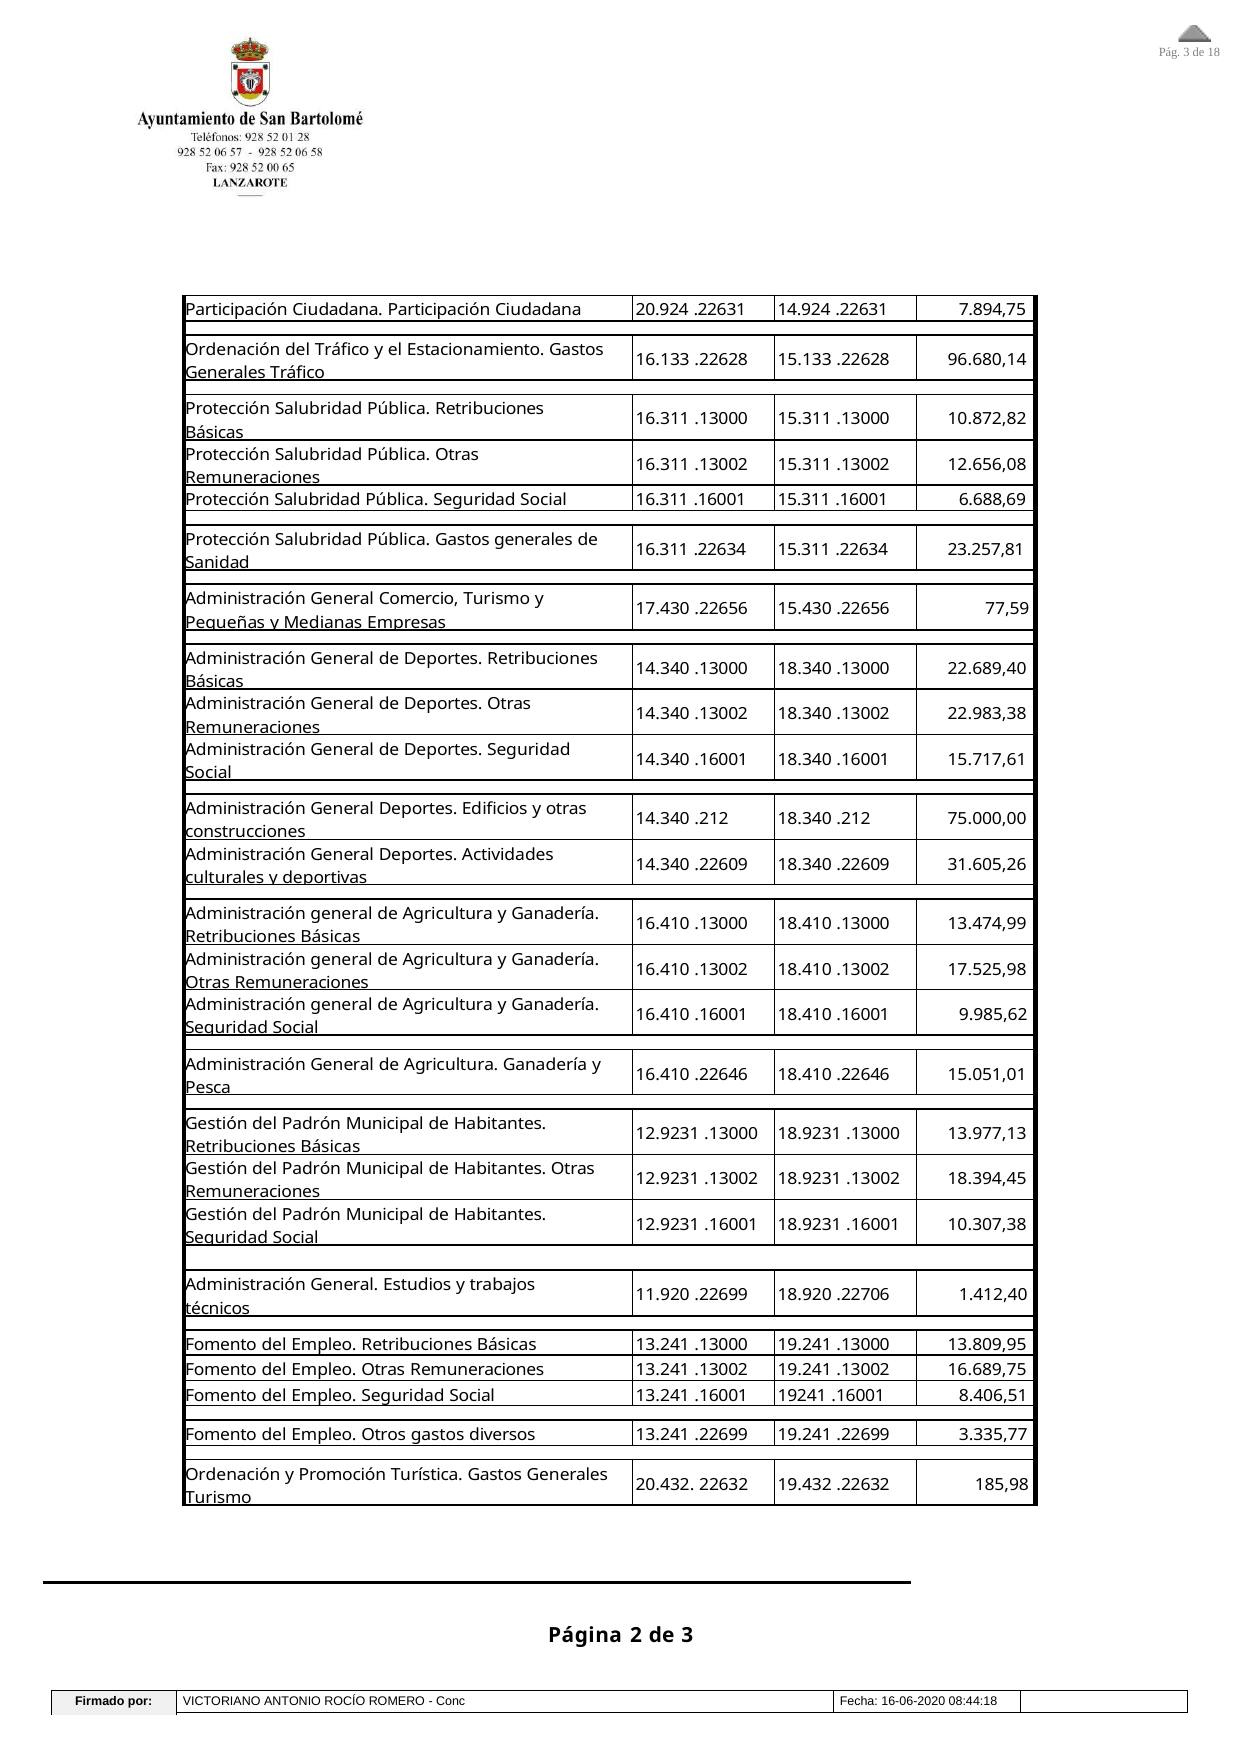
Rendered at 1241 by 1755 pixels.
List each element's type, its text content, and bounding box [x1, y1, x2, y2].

table_cell 14.340 .22609 [633, 840, 774, 884]
table_cell 18.410 .13002 [775, 945, 916, 989]
table_cell Protección Salubridad Pública. Seguridad Social [186, 486, 632, 510]
table_cell 18.410 .16001 [775, 990, 916, 1034]
table_header 7.894,75 [917, 296, 1033, 320]
table_cell 14.340 .16001 [633, 735, 774, 779]
table_header [1021, 1691, 1187, 1712]
table_cell 16.410 .13002 [633, 945, 774, 989]
table_cell Protección Salubridad Pública. Gastos generales de Sanidad [186, 526, 632, 569]
table_cell 12.9231 .16001 [633, 1200, 774, 1244]
table_cell 19.432 .22632 [775, 1460, 916, 1504]
table_cell [186, 571, 1033, 583]
table_header Firmado por: [52, 1691, 176, 1712]
table_cell [186, 511, 1033, 524]
table_cell Administración General Deportes. Actividades culturales y deportivas [186, 840, 632, 884]
table_cell 16.311 .13002 [633, 441, 774, 484]
table_cell 13.474,99 [917, 900, 1033, 943]
table_cell 75.000,00 [917, 795, 1033, 839]
table_cell 16.410 .13000 [633, 900, 774, 943]
table_cell 19.241 .13002 [775, 1356, 916, 1380]
table_cell 23.257,81 [917, 526, 1033, 569]
table_cell Fomento del Empleo. Retribuciones Básicas [186, 1331, 632, 1354]
table_cell 18.340 .13002 [775, 690, 916, 734]
table_cell 16.311 .16001 [633, 486, 774, 510]
table_cell Administración General Comercio, Turismo y Pequeñas y Medianas Empresas [186, 585, 632, 629]
text Página 2 de 3 [322, 1620, 919, 1648]
table_cell 16.133 .22628 [633, 336, 774, 379]
table_cell 12.9231 .13000 [633, 1110, 774, 1153]
table_cell 19.241 .22699 [775, 1421, 916, 1444]
table_header 14.924 .22631 [775, 296, 916, 320]
table_cell 6.688,69 [917, 486, 1033, 510]
table_cell 18.394,45 [917, 1155, 1033, 1198]
table_cell Protección Salubridad Pública. Retribuciones Básicas [186, 395, 632, 439]
table_cell 19241 .16001 [775, 1381, 916, 1405]
table_cell 15.717,61 [917, 735, 1033, 779]
table_cell 15.430 .22656 [775, 585, 916, 629]
table_cell 13.977,13 [917, 1110, 1033, 1153]
table_cell Administración General Deportes. Edificios y otras construcciones [186, 795, 632, 839]
table_cell Fomento del Empleo. Seguridad Social [186, 1381, 632, 1405]
table_cell 15.311 .13002 [775, 441, 916, 484]
table_cell [186, 1036, 1033, 1048]
table_cell 18.410 .22646 [775, 1050, 916, 1094]
table_cell Gestión del Padrón Municipal de Habitantes. Otras Remuneraciones [186, 1155, 632, 1198]
table_cell 12.656,08 [917, 441, 1033, 484]
table_cell 15.311 .22634 [775, 526, 916, 569]
table_cell 17.525,98 [917, 945, 1033, 989]
table_cell 14.340 .13000 [633, 645, 774, 688]
table_cell 18.340 .16001 [775, 735, 916, 779]
table_cell Administración general de Agricultura y Ganadería. Seguridad Social [186, 990, 632, 1034]
table_cell [186, 885, 1033, 898]
table_cell Fomento del Empleo. Otros gastos diversos [186, 1421, 632, 1444]
table_cell 16.689,75 [917, 1356, 1033, 1380]
table_cell 16.410 .16001 [633, 990, 774, 1034]
table_cell 9.985,62 [917, 990, 1033, 1034]
table_cell 8.406,51 [917, 1381, 1033, 1405]
table_cell Gestión del Padrón Municipal de Habitantes. Retribuciones Básicas [186, 1110, 632, 1153]
table_cell 185,98 [917, 1460, 1033, 1504]
table_cell Administración General de Deportes. Otras Remuneraciones [186, 690, 632, 734]
table_cell Protección Salubridad Pública. Otras Remuneraciones [186, 441, 632, 484]
table_cell Administración general de Agricultura y Ganadería. Retribuciones Básicas [186, 900, 632, 943]
table_cell 15.133 .22628 [775, 336, 916, 379]
table_cell 13.241 .13002 [633, 1356, 774, 1380]
table_cell 1.412,40 [917, 1271, 1033, 1315]
table_cell 77,59 [917, 585, 1033, 629]
table_cell Administración general de Agricultura y Ganadería. Otras Remuneraciones [186, 945, 632, 989]
table_cell 13.241 .22699 [633, 1421, 774, 1444]
table_cell 13.241 .16001 [633, 1381, 774, 1405]
table_cell 18.920 .22706 [775, 1271, 916, 1315]
table_cell [186, 1446, 1033, 1459]
table_cell [186, 1246, 1033, 1269]
table_cell 31.605,26 [917, 840, 1033, 884]
table_cell 18.9231 .16001 [775, 1200, 916, 1244]
table_cell [186, 1095, 1033, 1108]
table_header Participación Ciudadana. Participación Ciudadana [186, 296, 632, 320]
table_cell [186, 781, 1033, 793]
table_cell 14.340 .13002 [633, 690, 774, 734]
table_cell Ordenación del Tráfico y el Estacionamiento. Gastos Generales Tráfico [186, 336, 632, 379]
table_cell [186, 1406, 1033, 1419]
table_cell 18.340 .13000 [775, 645, 916, 688]
table_cell 10.307,38 [917, 1200, 1033, 1244]
table_cell 22.689,40 [917, 645, 1033, 688]
table_cell 16.311 .13000 [633, 395, 774, 439]
table_cell 18.9231 .13000 [775, 1110, 916, 1153]
table_cell 22.983,38 [917, 690, 1033, 734]
table_cell 16.311 .22634 [633, 526, 774, 569]
table_cell [186, 1317, 1033, 1329]
table_cell 16.410 .22646 [633, 1050, 774, 1094]
table_cell Administración General. Estudios y trabajos técnicos [186, 1271, 632, 1315]
table_cell [186, 322, 1033, 334]
table_cell 18.340 .212 [775, 795, 916, 839]
table_cell 12.9231 .13002 [633, 1155, 774, 1198]
table_cell [186, 631, 1033, 643]
table_cell Administración General de Agricultura. Ganadería y Pesca [186, 1050, 632, 1094]
table_cell Administración General de Deportes. Retribuciones Básicas [186, 645, 632, 688]
table_header 20.924 .22631 [633, 296, 774, 320]
table_header Fecha: 16-06-2020 08:44:18 [834, 1691, 1020, 1712]
table_cell Gestión del Padrón Municipal de Habitantes. Seguridad Social [186, 1200, 632, 1244]
table_cell 96.680,14 [917, 336, 1033, 379]
table_cell 17.430 .22656 [633, 585, 774, 629]
table_cell 15.051,01 [917, 1050, 1033, 1094]
table_cell Fomento del Empleo. Otras Remuneraciones [186, 1356, 632, 1380]
table_cell 18.340 .22609 [775, 840, 916, 884]
table_cell [186, 381, 1033, 393]
table_cell 3.335,77 [917, 1421, 1033, 1444]
table_cell 20.432. 22632 [633, 1460, 774, 1504]
table_cell 10.872,82 [917, 395, 1033, 439]
table_cell 18.410 .13000 [775, 900, 916, 943]
table_cell 13.809,95 [917, 1331, 1033, 1354]
table_cell Administración General de Deportes. Seguridad Social [186, 735, 632, 779]
table_cell 11.920 .22699 [633, 1271, 774, 1315]
table_cell 15.311 .16001 [775, 486, 916, 510]
table_header VICTORIANO ANTONIO ROCÍO ROMERO - Conc [177, 1691, 833, 1712]
table_cell 19.241 .13000 [775, 1331, 916, 1354]
table_cell 18.9231 .13002 [775, 1155, 916, 1198]
table_cell 14.340 .212 [633, 795, 774, 839]
table_cell 13.241 .13000 [633, 1331, 774, 1354]
table_cell Ordenación y Promoción Turística. Gastos Generales Turismo [186, 1460, 632, 1504]
table_cell 15.311 .13000 [775, 395, 916, 439]
